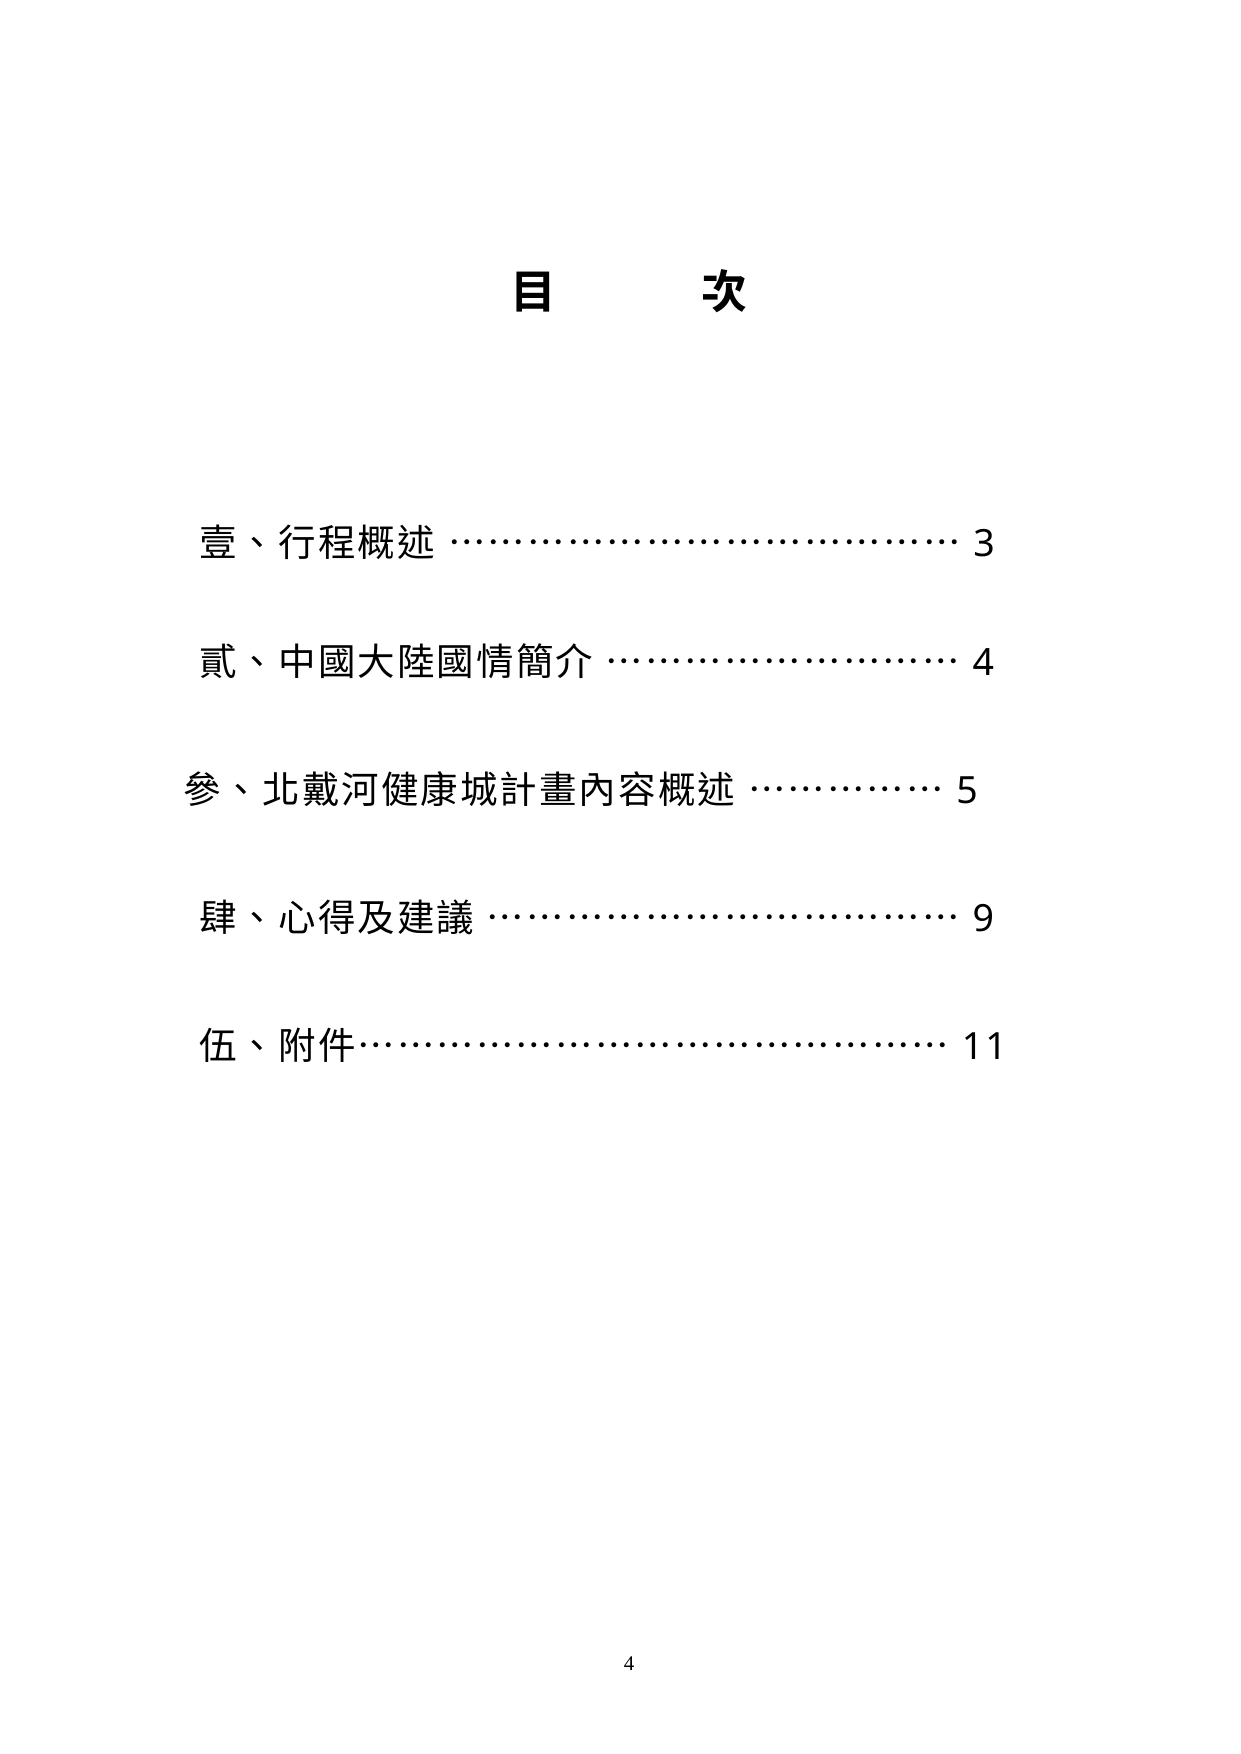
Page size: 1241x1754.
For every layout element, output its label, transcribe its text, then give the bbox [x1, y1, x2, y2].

text 目 次 [159, 255, 1098, 322]
text 伍、附件……………………………………… 11 [159, 1016, 1098, 1070]
text 肆、心得及建議 ……………………………… 9 [159, 888, 1098, 942]
text 貳、中國大陸國情簡介 ……………………… 4 [159, 632, 1098, 686]
text 參、北戴河健康城計畫內容概述 …………… 5 [159, 760, 1098, 814]
text 壹、行程概述 ………………………………… 3 [159, 513, 1098, 568]
